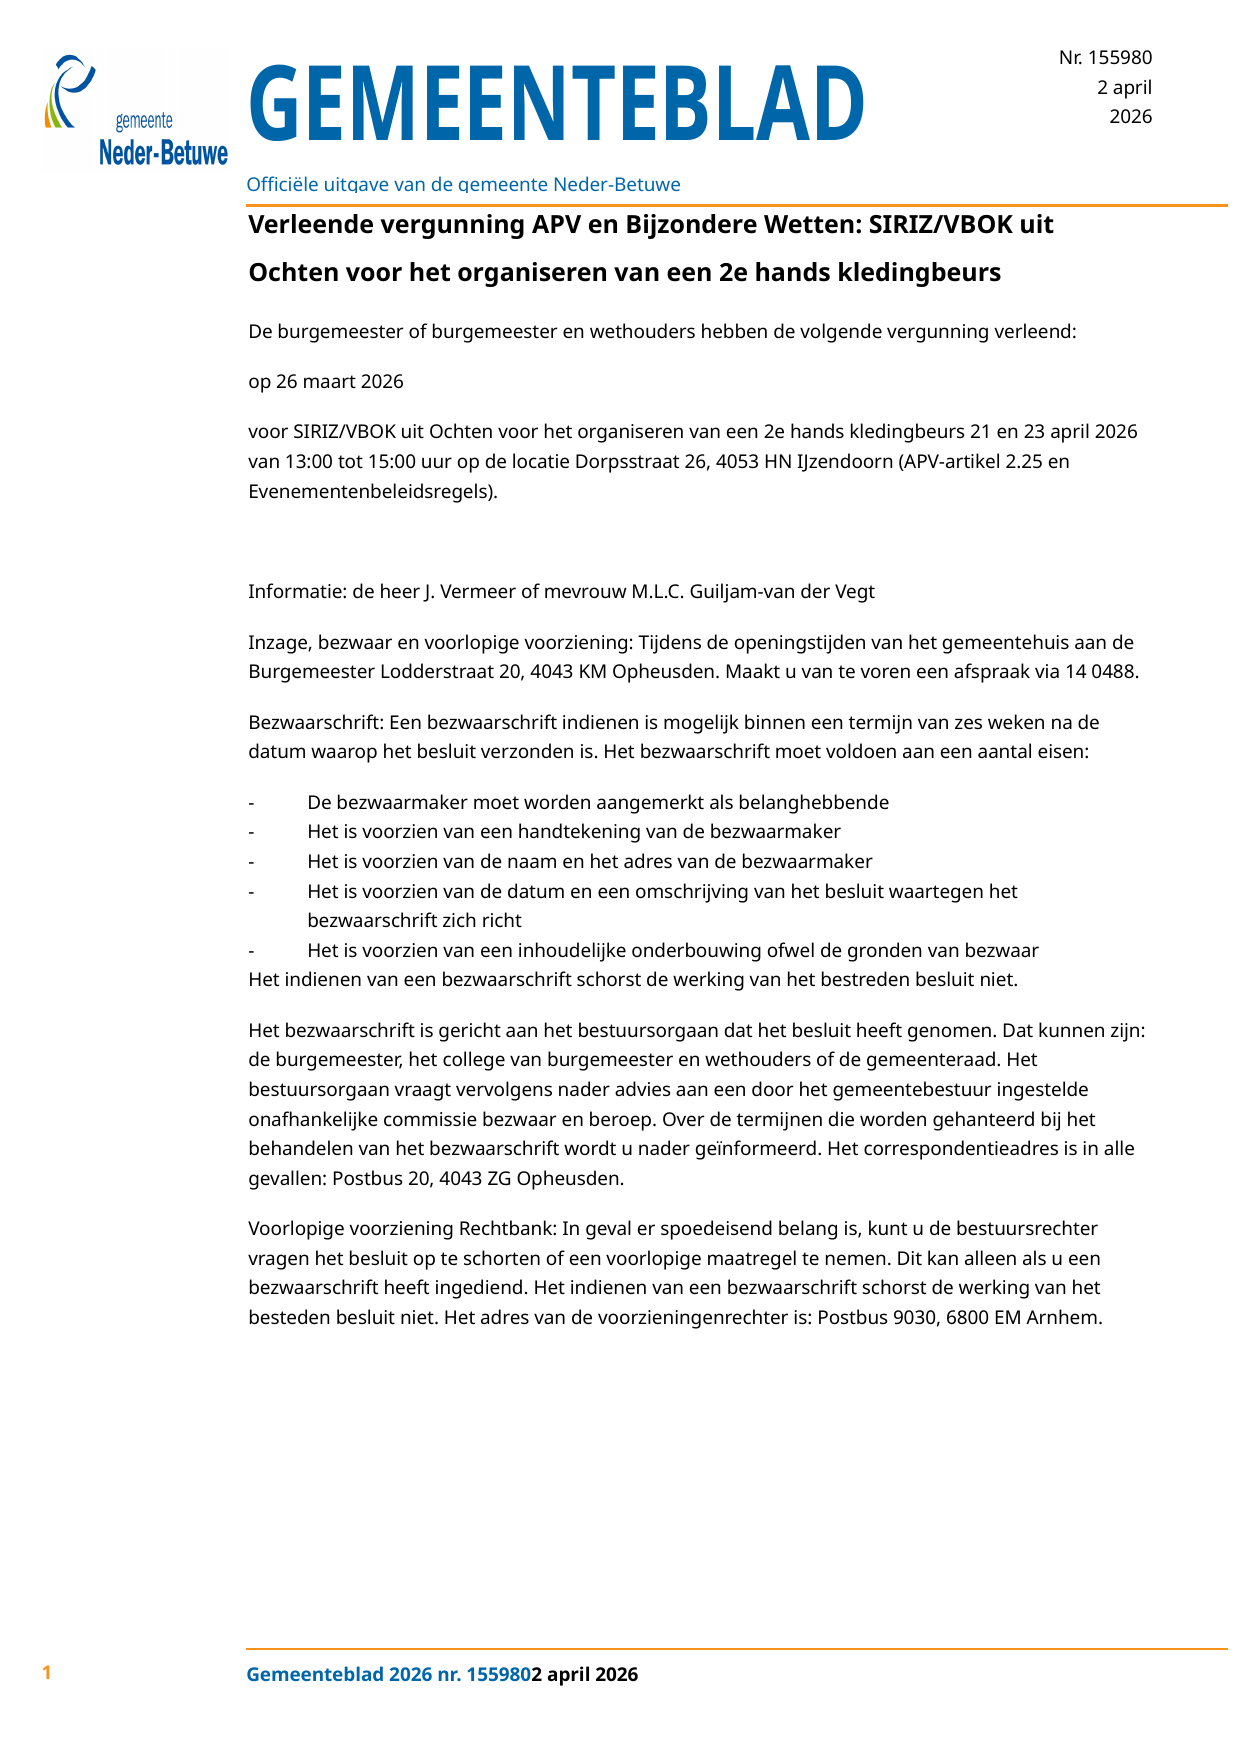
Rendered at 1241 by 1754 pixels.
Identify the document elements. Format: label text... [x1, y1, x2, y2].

text op 26 maart 2026 [248, 368, 1152, 394]
text De burgemeester of burgemeester en wethouders hebben de volgende vergunning verleend: [248, 318, 1152, 344]
text voor SIRIZ/VBOK uit Ochten voor het organiseren van een 2e hands kledingbeurs 21 en 23 april 2026 van 13:00 tot 15:00 uur op de locatie Dorpsstraat 26, 4053 HN IJzendoorn (APV-artikel 2.25 en Evenementenbeleidsregels). [248, 419, 1152, 504]
list De bezwaarmaker moet worden aangemerkt als belanghebbende [248, 789, 1152, 815]
text Verleende vergunning APV en Bijzondere Wetten: SIRIZ/VBOK uit Ochten voor het organiseren van een 2e hands kledingbeurs [248, 207, 1152, 288]
list Het is voorzien van de naam en het adres van de bezwaarmaker [248, 848, 1152, 874]
list Het is voorzien van een inhoudelijke onderbouwing ofwel de gronden van bezwaar [248, 937, 1152, 963]
picture [41, 47, 231, 172]
text Voorlopige voorziening Rechtbank: In geval er spoedeisend belang is, kunt u de bestuursrechter vragen het besluit op te schorten of een voorlopige maatregel te nemen. Dit kan alleen als u een bezwaarschrift heeft ingediend. Het indienen van een bezwaarschrift schorst de werking van het besteden besluit niet. Het adres van de voorzieningenrechter is: Postbus 9030, 6800 EM Arnhem. [248, 1215, 1152, 1330]
list Het is voorzien van de datum en een omschrijving van het besluit waartegen het bezwaarschrift zich richt [248, 878, 1152, 933]
text Inzage, bezwaar en voorlopige voorziening: Tijdens de openingstijden van het gemeentehuis aan de Burgemeester Lodderstraat 20, 4043 KM Opheusden. Maakt u van te voren een afspraak via 14 0488. [248, 629, 1152, 684]
text Informatie: de heer J. Vermeer of mevrouw M.L.C. Guiljam-van der Vegt [248, 579, 1152, 604]
list Het is voorzien van een handtekening van de bezwaarmaker [248, 819, 1152, 844]
text Het bezwaarschrift is gericht aan het bestuursorgaan dat het besluit heeft genomen. Dat kunnen zijn: de burgemeester, het college van burgemeester en wethouders of de gemeenteraad. Het bestuursorgaan vraagt vervolgens nader advies aan een door het gemeentebestuur ingestelde onafhankelijke commissie bezwaar en beroep. Over de termijnen die worden gehanteerd bij het behandelen van het bezwaarschrift wordt u nader geïnformeerd. Het correspondentieadres is in alle gevallen: Postbus 20, 4043 ZG Opheusden. [248, 1017, 1152, 1191]
text Het indienen van een bezwaarschrift schorst de werking van het bestreden besluit niet. [248, 967, 1152, 992]
text Bezwaarschrift: Een bezwaarschrift indienen is mogelijk binnen een termijn van zes weken na de datum waarop het besluit verzonden is. Het bezwaarschrift moet voldoen aan een aantal eisen: [248, 709, 1152, 764]
